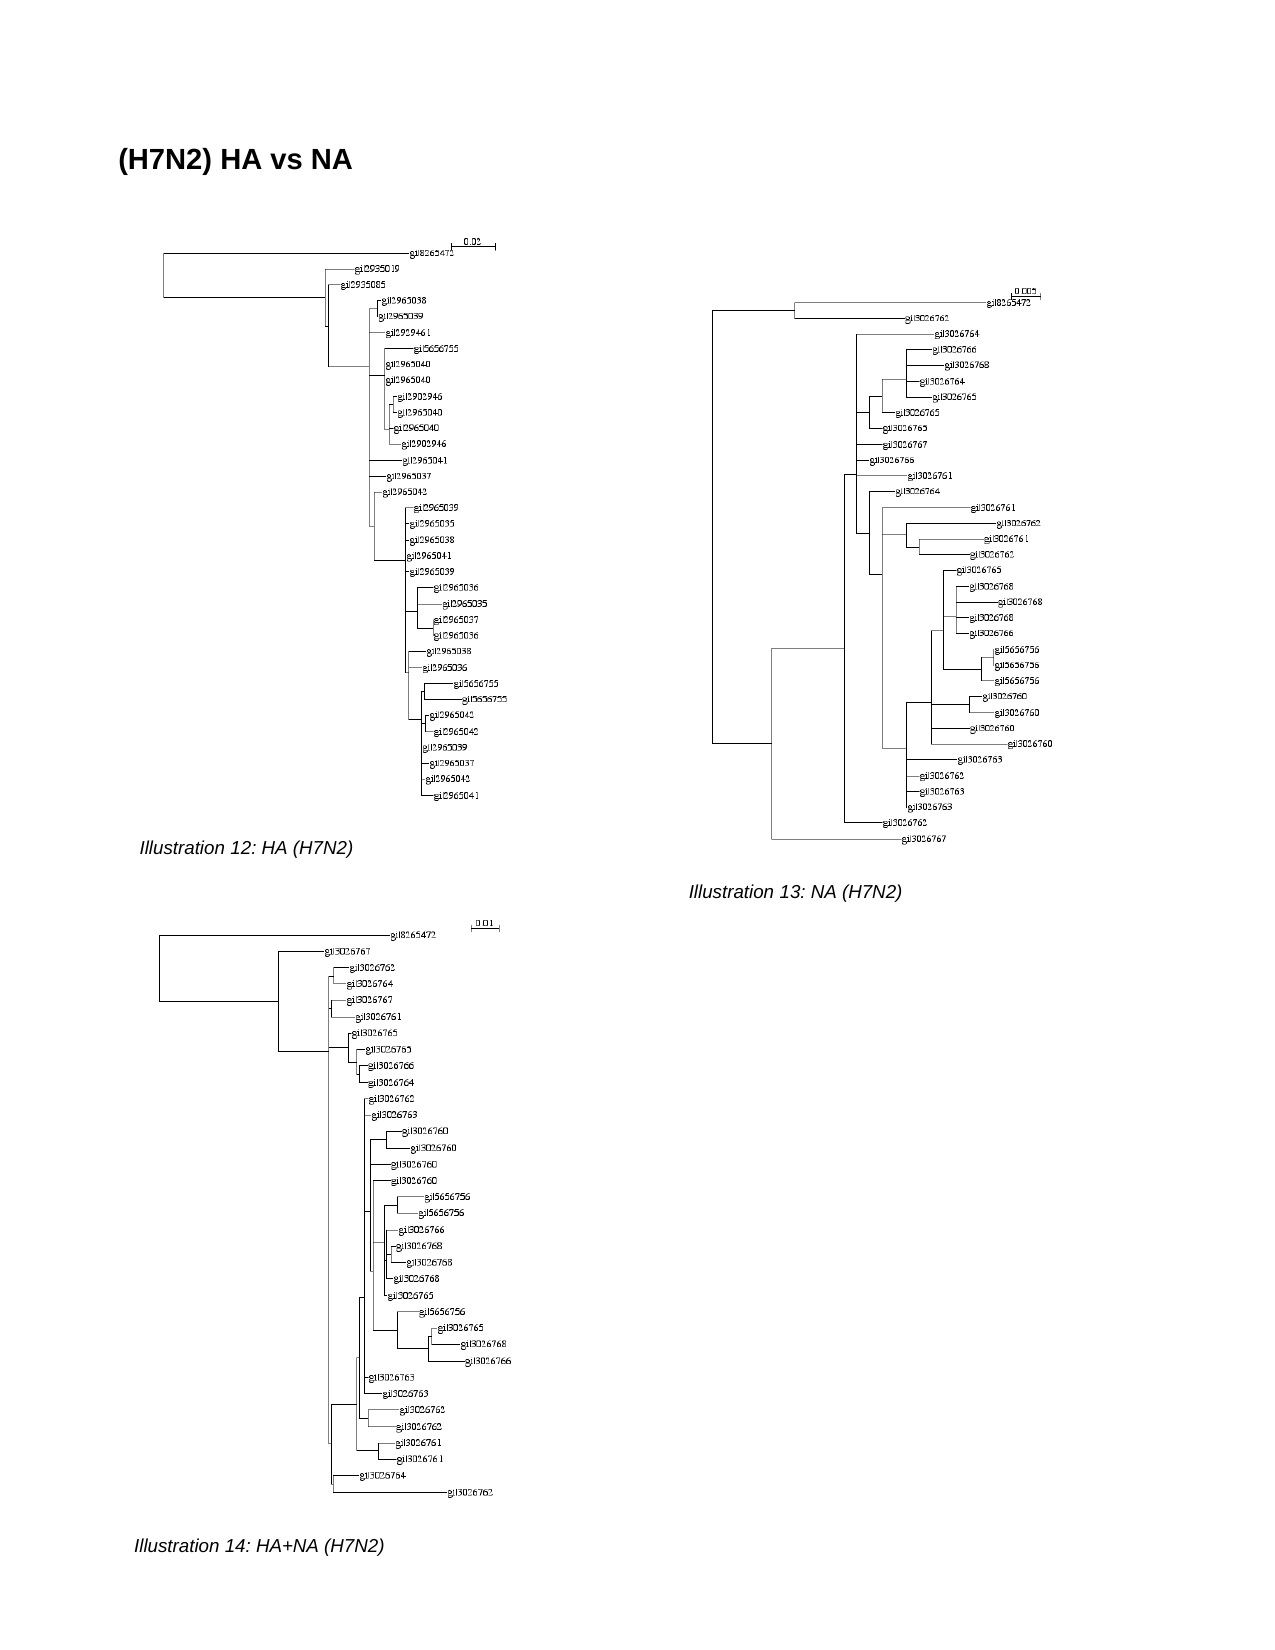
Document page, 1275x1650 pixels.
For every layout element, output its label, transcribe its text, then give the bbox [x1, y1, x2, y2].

picture [134, 897, 551, 1536]
text Illustration 13: NA (H7N2) [688, 881, 1090, 902]
text Illustration 14: HA+NA (H7N2) [134, 1536, 551, 1556]
subtitle (H7N2) HA vs NA [118, 143, 1157, 176]
text Illustration 12: HA (H7N2) [139, 838, 545, 859]
picture [139, 216, 546, 838]
picture [688, 266, 1091, 881]
